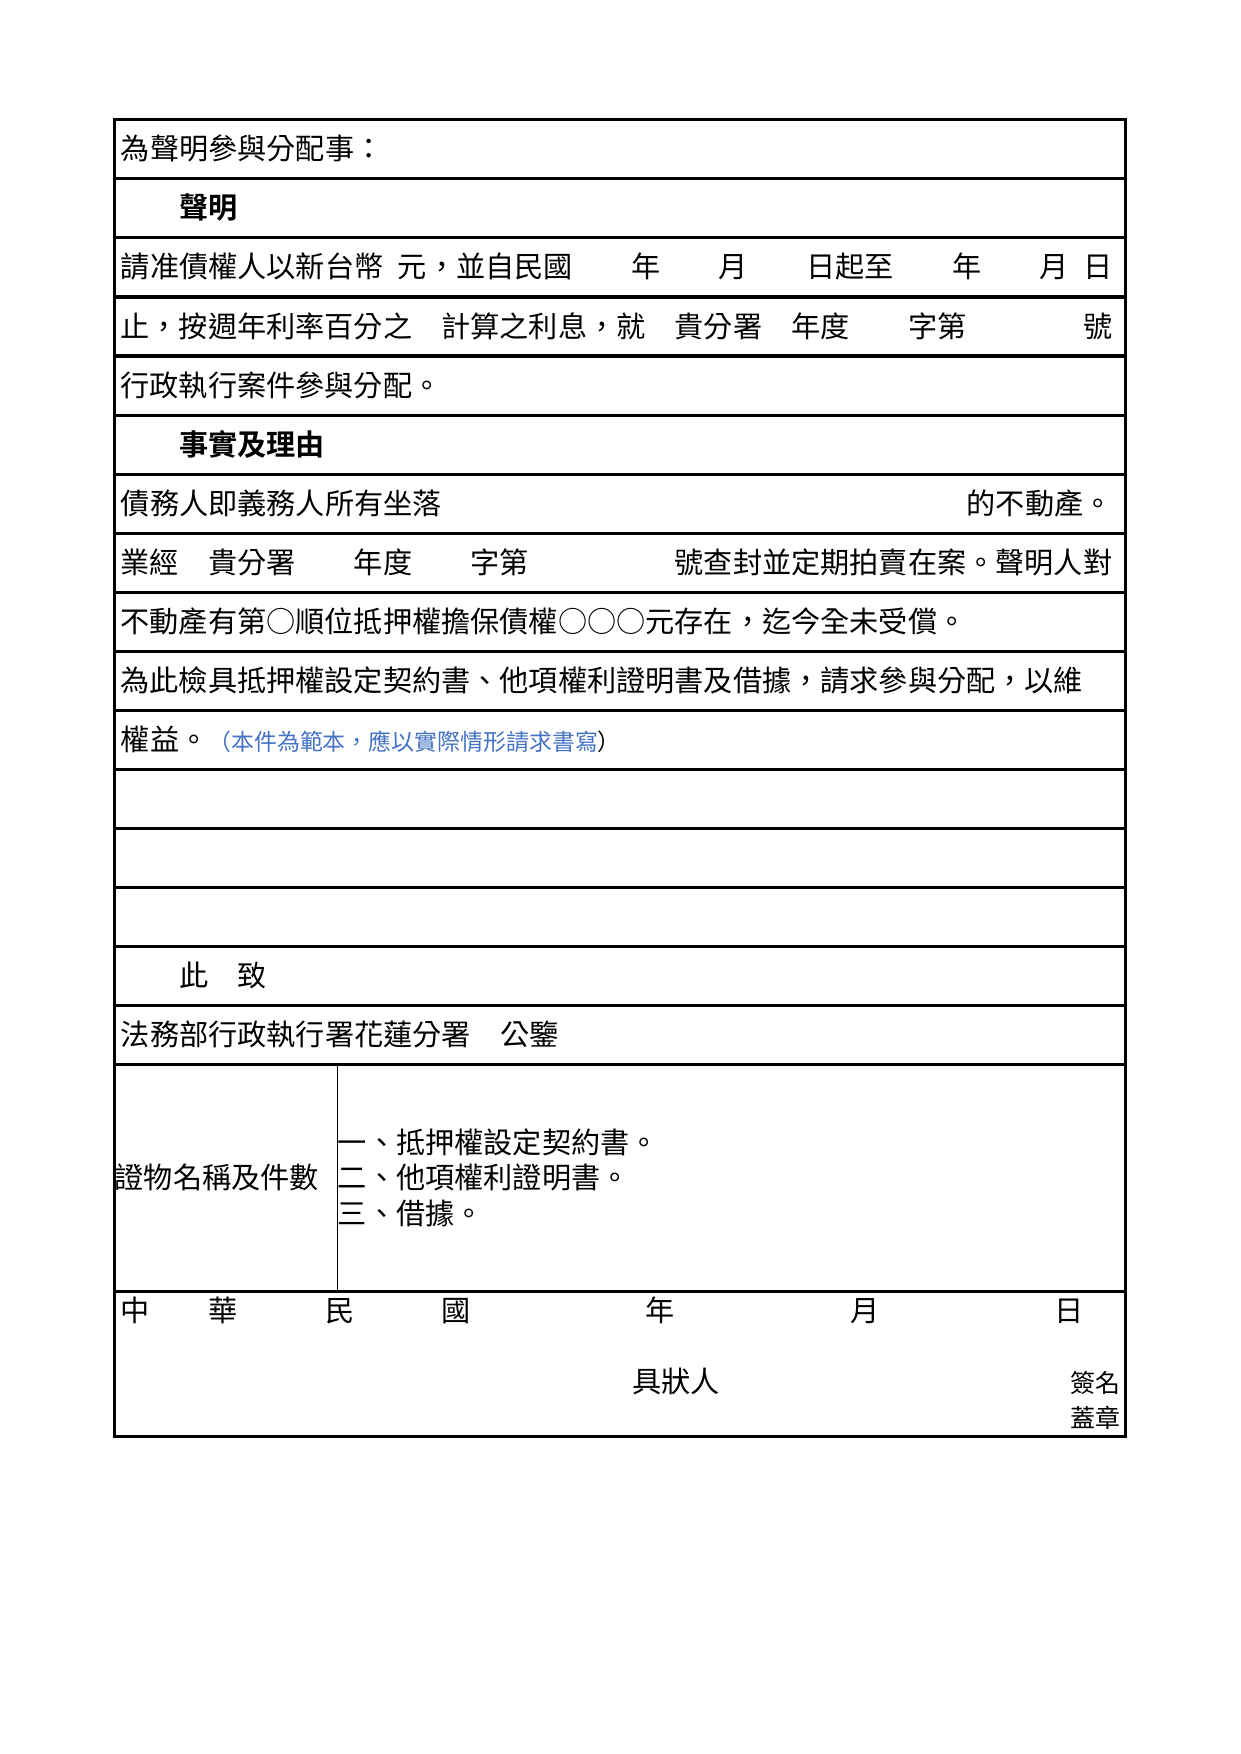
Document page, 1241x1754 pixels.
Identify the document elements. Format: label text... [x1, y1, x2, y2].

table_cell 證物名稱及件數 [116, 1066, 337, 1290]
table_cell 請准債權人以新台幣 元，並自民國 年 月 日起至 年 月 日 [116, 239, 1124, 295]
table_cell 聲明 [116, 180, 1124, 236]
table_cell 行政執行案件參與分配。 [116, 358, 1124, 413]
table_cell 不動產有第○順位抵押權擔保債權○○○元存在，迄今全未受償。 [116, 594, 1124, 650]
table_cell 業經 貴分署 年度 字第 號查封並定期拍賣在案。聲明人對 [116, 535, 1124, 591]
table_cell 中 華 民 國 年 月 日 具狀人 簽名 蓋章 [116, 1293, 1124, 1435]
table_cell 事實及理由 [116, 417, 1124, 472]
table_cell 法務部行政執行署花蓮分署 公鑒 [116, 1007, 1124, 1063]
table_cell [116, 889, 1124, 945]
table_cell 止，按週年利率百分之 計算之利息，就 貴分署 年度 字第 號 [116, 299, 1124, 354]
table_cell 權益。（本件為範本，應以實際情形請求書寫） [116, 712, 1124, 768]
table_cell [116, 830, 1124, 886]
table_cell 此 致 [116, 948, 1124, 1004]
table_header 為聲明參與分配事： [116, 121, 1124, 177]
table_cell 債務人即義務人所有坐落 的不動產。 [116, 476, 1124, 532]
table_cell 為此檢具抵押權設定契約書、他項權利證明書及借據，請求參與分配，以維 [116, 653, 1124, 709]
table_cell [116, 771, 1124, 827]
table_cell 一、抵押權設定契約書。 二、他項權利證明書。 三、借據。 [338, 1066, 1124, 1290]
